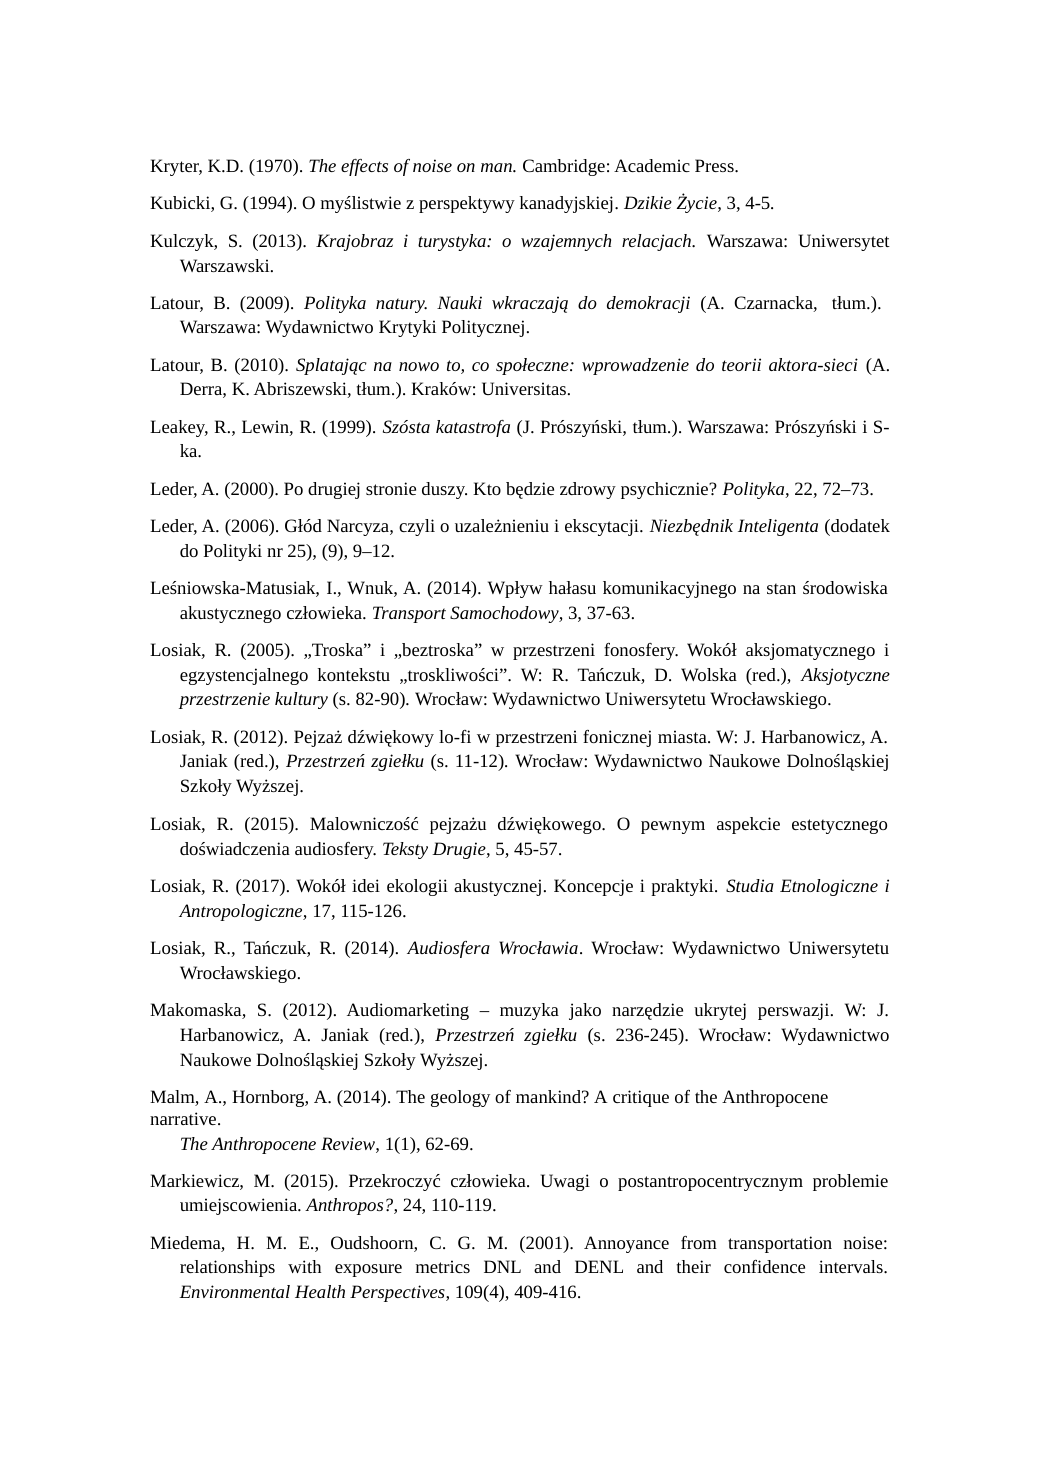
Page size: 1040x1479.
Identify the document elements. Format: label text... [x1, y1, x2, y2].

text Losiak, R., Tańczuk, R. (2014). Audiosfera Wrocławia. Wrocław: Wydawnictwo Uniwersytetu Wrocławskiego. [150, 937, 889, 983]
text Kryter, K.D. (1970). The effects of noise on man. Cambridge: Academic Press. Kubicki, G. (1994). O myślistwie z perspektywy kanadyjskiej. Dzikie Życie, 3, 4-5. [150, 155, 777, 214]
text Losiak, R. (2012). Pejzaż dźwiękowy lo-fi w przestrzeni fonicznej miasta. W: J. Harbanowicz, A. Janiak (red.), Przestrzeń zgiełku (s. 11-12). Wrocław: Wydawnictwo Naukowe Dolnośląskiej Szkoły Wyższej. [150, 726, 890, 797]
text Warszawa: Wydawnictwo Krytyki Politycznej. [179, 316, 904, 338]
text Losiak, R. (2017). Wokół idei ekologii akustycznej. Koncepcje i praktyki. Studia Etnologiczne i Antropologiczne, 17, 115-126. [150, 875, 890, 921]
text Latour, B. (2010). Splatając na nowo to, co społeczne: wprowadzenie do teorii aktora-sieci (A. Derra, K. Abriszewski, tłum.). Kraków: Universitas. [150, 353, 890, 400]
text Latour, B. (2009). Polityka natury. Nauki wkraczają do demokracji (A. Czarnacka, tłum.). [150, 292, 904, 313]
text Losiak, R. (2015). Malowniczość pejzażu dźwiękowego. O pewnym aspekcie estetycznego doświadczenia audiosfery. Teksty Drugie, 5, 45-57. [150, 813, 889, 859]
text Leakey, R., Lewin, R. (1999). Szósta katastrofa (J. Prószyński, tłum.). Warszawa: Prószyński i S- ka. [150, 416, 890, 462]
text Kulczyk, S. (2013). Krajobraz i turystyka: o wzajemnych relacjach. Warszawa: Uniwersytet Warszawski. [150, 230, 890, 276]
text Miedema, H. M. E., Oudshoorn, C. G. M. (2001). Annoyance from transportation noise: relationships with exposure metrics DNL and DENL and their confidence intervals. Environmental Health Perspectives, 109(4), 409-416. [150, 1232, 889, 1303]
text Makomaska, S. (2012). Audiomarketing – muzyka jako narzędzie ukrytej perswazji. W: J. Harbanowicz, A. Janiak (red.), Przestrzeń zgiełku (s. 236-245). Wrocław: Wydawnictwo Naukowe Dolnośląskiej Szkoły Wyższej. [150, 999, 890, 1070]
text The Anthropocene Review, 1(1), 62-69. [179, 1132, 904, 1154]
text Leder, A. (2000). Po drugiej stronie duszy. Kto będzie zdrowy psychicznie? Polityka, 22, 72–73. [150, 478, 904, 499]
text Malm, A., Hornborg, A. (2014). The geology of mankind? A critique of the Anthropocene narrative. [150, 1086, 904, 1129]
text Leder, A. (2006). Głód Narcyza, czyli o uzależnieniu i ekscytacji. Niezbędnik Inteligenta (dodatek do Polityki nr 25), (9), 9–12. [150, 515, 890, 561]
text Losiak, R. (2005). „Troska” i „beztroska” w przestrzeni fonosfery. Wokół aksjomatycznego i egzystencjalnego kontekstu „troskliwości”. W: R. Tańczuk, D. Wolska (red.), Aksjotyczne przestrzenie kultury (s. 82-90). Wrocław: Wydawnictwo Uniwersytetu Wrocławskiego. [150, 639, 890, 710]
text Markiewicz, M. (2015). Przekroczyć człowieka. Uwagi o postantropocentrycznym problemie umiejscowienia. Anthropos?, 24, 110-119. [150, 1169, 889, 1216]
text Leśniowska-Matusiak, I., Wnuk, A. (2014). Wpływ hałasu komunikacyjnego na stan środowiska akustycznego człowieka. Transport Samochodowy, 3, 37-63. [150, 577, 889, 623]
